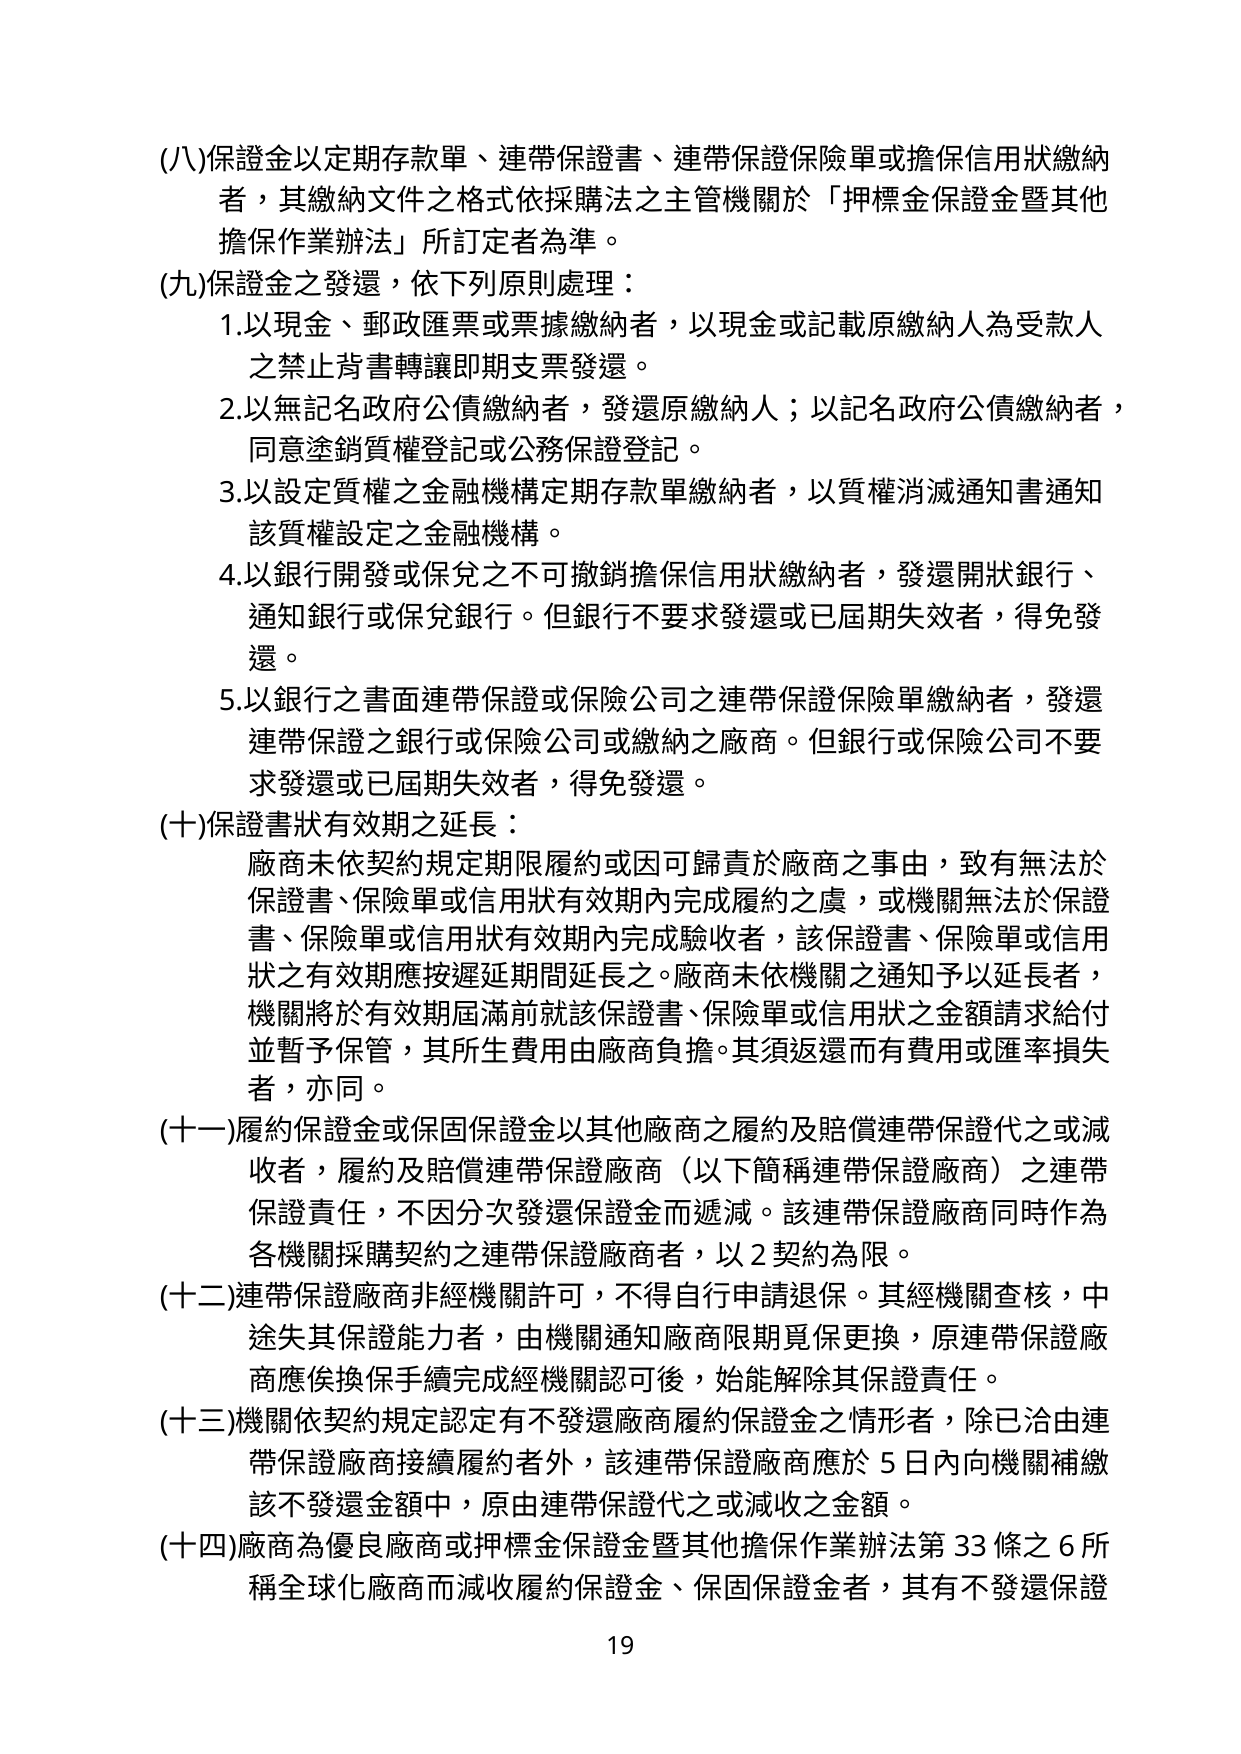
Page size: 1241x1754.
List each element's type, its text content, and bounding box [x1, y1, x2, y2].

text 4.以銀行開發或保兌之不可撤銷擔保信用狀繳納者，發還開狀銀行、通知銀行或保兌銀行。但銀行不要求發還或已屆期失效者，得免發還。 [218, 552, 1104, 677]
text 2.以無記名政府公債繳納者，發還原繳納人；以記名政府公債繳納者，同意塗銷質權登記或公務保證登記。 [218, 386, 1104, 469]
text (十二)連帶保證廠商非經機關許可，不得自行申請退保。其經機關查核，中途失其保證能力者，由機關通知廠商限期覓保更換，原連帶保證廠商應俟換保手續完成經機關認可後，始能解除其保證責任。 [159, 1273, 1110, 1398]
text 3.以設定質權之金融機構定期存款單繳納者，以質權消滅通知書通知該質權設定之金融機構。 [218, 469, 1104, 552]
text (十三)機關依契約規定認定有不發還廠商履約保證金之情形者，除已洽由連帶保證廠商接續履約者外，該連帶保證廠商應於5日內向機關補繳該不發還金額中，原由連帶保證代之或減收之金額。 [159, 1398, 1110, 1523]
text (十一)履約保證金或保固保證金以其他廠商之履約及賠償連帶保證代之或減收者，履約及賠償連帶保證廠商（以下簡稱連帶保證廠商）之連帶保證責任，不因分次發還保證金而遞減。該連帶保證廠商同時作為各機關採購契約之連帶保證廠商者，以2契約為限。 [159, 1107, 1110, 1273]
text (十)保證書狀有效期之延長： [159, 802, 1110, 844]
text (十四)廠商為優良廠商或押標金保證金暨其他擔保作業辦法第33條之6所稱全球化廠商而減收履約保證金、保固保證金者，其有不發還保證 [159, 1523, 1110, 1607]
text (八)保證金以定期存款單、連帶保證書、連帶保證保險單或擔保信用狀繳納者，其繳納文件之格式依採購法之主管機關於「押標金保證金暨其他擔保作業辦法」所訂定者為準。 [159, 136, 1110, 261]
text 廠商未依契約規定期限履約或因可歸責於廠商之事由，致有無法於保證書、保險單或信用狀有效期內完成履約之虞，或機關無法於保證書、保險單或信用狀有效期內完成驗收者，該保證書、保險單或信用狀之有效期應按遲延期間延長之。廠商未依機關之通知予以延長者，機關將於有效期屆滿前就該保證書、保險單或信用狀之金額請求給付並暫予保管，其所生費用由廠商負擔。其須返還而有費用或匯率損失者，亦同。 [247, 844, 1110, 1107]
text 5.以銀行之書面連帶保證或保險公司之連帶保證保險單繳納者，發還連帶保證之銀行或保險公司或繳納之廠商。但銀行或保險公司不要求發還或已屆期失效者，得免發還。 [218, 677, 1104, 802]
text 1.以現金、郵政匯票或票據繳納者，以現金或記載原繳納人為受款人之禁止背書轉讓即期支票發還。 [218, 302, 1104, 386]
text (九)保證金之發還，依下列原則處理： [159, 261, 1110, 302]
